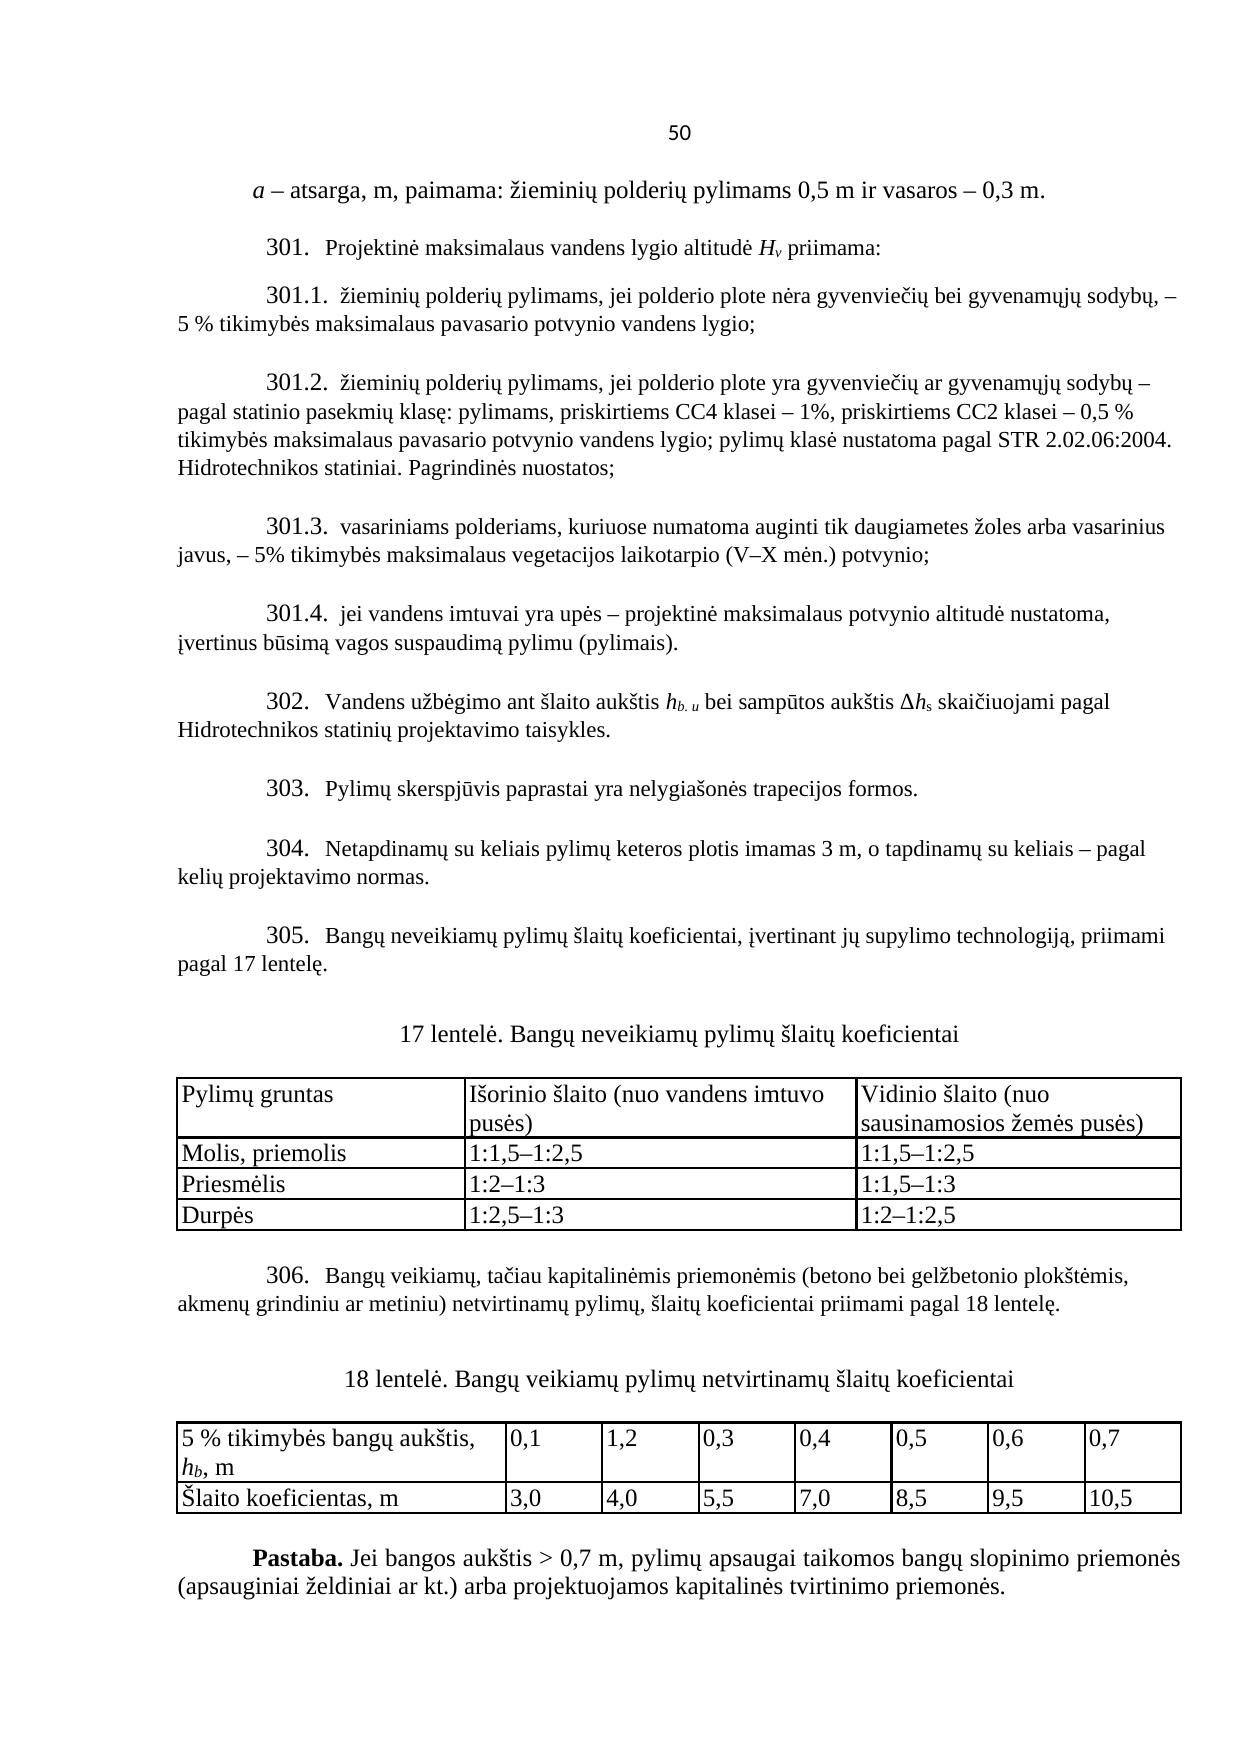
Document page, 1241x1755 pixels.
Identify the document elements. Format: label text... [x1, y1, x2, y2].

text 301.3. vasariniams polderiams, kuriuose numatoma auginti tik daugiametes žoles arba vasarinius javus, – 5% tikimybės maksimalaus vegetacijos laikotarpio (V–X mėn.) potvynio; [177, 511, 1181, 568]
text 301.1. žieminių polderių pylimams, jei polderio plote nėra gyvenviečių bei gyvenamųjų sodybų, – 5 % tikimybės maksimalaus pavasario potvynio vandens lygio; [177, 280, 1181, 337]
table_cell 1:1,5–1:2,5 [466, 1139, 855, 1167]
table_cell 1:2–1:2,5 [858, 1200, 1180, 1229]
table_cell 1:2–1:3 [466, 1169, 855, 1198]
table_header Vidinio šlaito (nuo sausinamosios žemės pusės) [858, 1079, 1180, 1136]
table_header Išorinio šlaito (nuo vandens imtuvo pusės) [466, 1079, 855, 1136]
table_header 0,1 [507, 1424, 601, 1481]
text Pastaba. Jei bangos aukštis > 0,7 m, pylimų apsaugai taikomos bangų slopinimo priemonės (apsauginiai želdiniai ar kt.) arba projektuojamos kapitalinės tvirtinimo priemonės. [177, 1543, 1181, 1600]
table_cell Durpės [178, 1200, 464, 1229]
table_header Pylimų gruntas [178, 1079, 464, 1136]
text a – atsarga, m, paimama: žieminių polderių pylimams 0,5 m ir vasaros – 0,3 m. [177, 175, 1181, 204]
table_header 0,4 [796, 1424, 890, 1481]
table_cell Priesmėlis [178, 1169, 464, 1198]
table_cell 1:1,5–1:2,5 [858, 1139, 1180, 1167]
text 306. Bangų veikiamų, tačiau kapitalinėmis priemonėmis (betono bei gelžbetonio plokštėmis, akmenų grindiniu ar metiniu) netvirtinamų pylimų, šlaitų koeficientai priimami pagal 18 lentelę. [177, 1260, 1181, 1317]
table_cell 8,5 [893, 1483, 987, 1512]
table_cell 10,5 [1086, 1483, 1180, 1512]
table_header 5 % tikimybės bangų aukštis, hb, m [178, 1424, 505, 1481]
table_header 0,5 [893, 1424, 987, 1481]
table_cell Šlaito koeficientas, m [178, 1483, 505, 1512]
table_cell 5,5 [700, 1483, 794, 1512]
text 302. Vandens užbėgimo ant šlaito aukštis hb. u bei sampūtos aukštis Δhs skaičiuojami pagal Hidrotechnikos statinių projektavimo taisykles. [177, 686, 1181, 743]
table_cell 7,0 [796, 1483, 890, 1512]
table_cell Molis, priemolis [178, 1139, 464, 1167]
table_header 0,7 [1086, 1424, 1180, 1481]
text 305. Bangų neveikiamų pylimų šlaitų koeficientai, įvertinant jų supylimo technologiją, priimami pagal 17 lentelę. [177, 920, 1181, 977]
text 301. Projektinė maksimalaus vandens lygio altitudė Hv priimama: [177, 232, 1181, 261]
text 301.4. jei vandens imtuvai yra upės – projektinė maksimalaus potvynio altitudė nustatoma, įvertinus būsimą vagos suspaudimą pylimu (pylimais). [177, 598, 1181, 655]
table_cell 1:2,5–1:3 [466, 1200, 855, 1229]
table_header 0,3 [700, 1424, 794, 1481]
table_header 1,2 [603, 1424, 698, 1481]
table_cell 9,5 [989, 1483, 1084, 1512]
text 303. Pylimų skerspjūvis paprastai yra nelygiašonės trapecijos formos. [177, 773, 1181, 802]
table_cell 4,0 [603, 1483, 698, 1512]
table_header 0,6 [989, 1424, 1084, 1481]
text 304. Netapdinamų su keliais pylimų keteros plotis imamas 3 m, o tapdinamų su keliais – pagal kelių projektavimo normas. [177, 833, 1181, 889]
table_cell 3,0 [507, 1483, 601, 1512]
text 18 lentelė. Bangų veikiamų pylimų netvirtinamų šlaitų koeficientai [177, 1364, 1181, 1393]
text 301.2. žieminių polderių pylimams, jei polderio plote yra gyvenviečių ar gyvenamųjų sodybų – pagal statinio pasekmių klasę: pylimams, priskirtiems CC4 klasei – 1%, priskirtiems CC2 klasei – 0,5 % tikimybės maksimalaus pavasario potvynio vandens lygio; pylimų klasė nustatoma pagal STR 2.02.06:2004. Hidrotechnikos statiniai. Pagrindinės nuostatos; [177, 367, 1181, 480]
text 17 lentelė. Bangų neveikiamų pylimų šlaitų koeficientai [177, 1019, 1181, 1048]
table_cell 1:1,5–1:3 [858, 1169, 1180, 1198]
